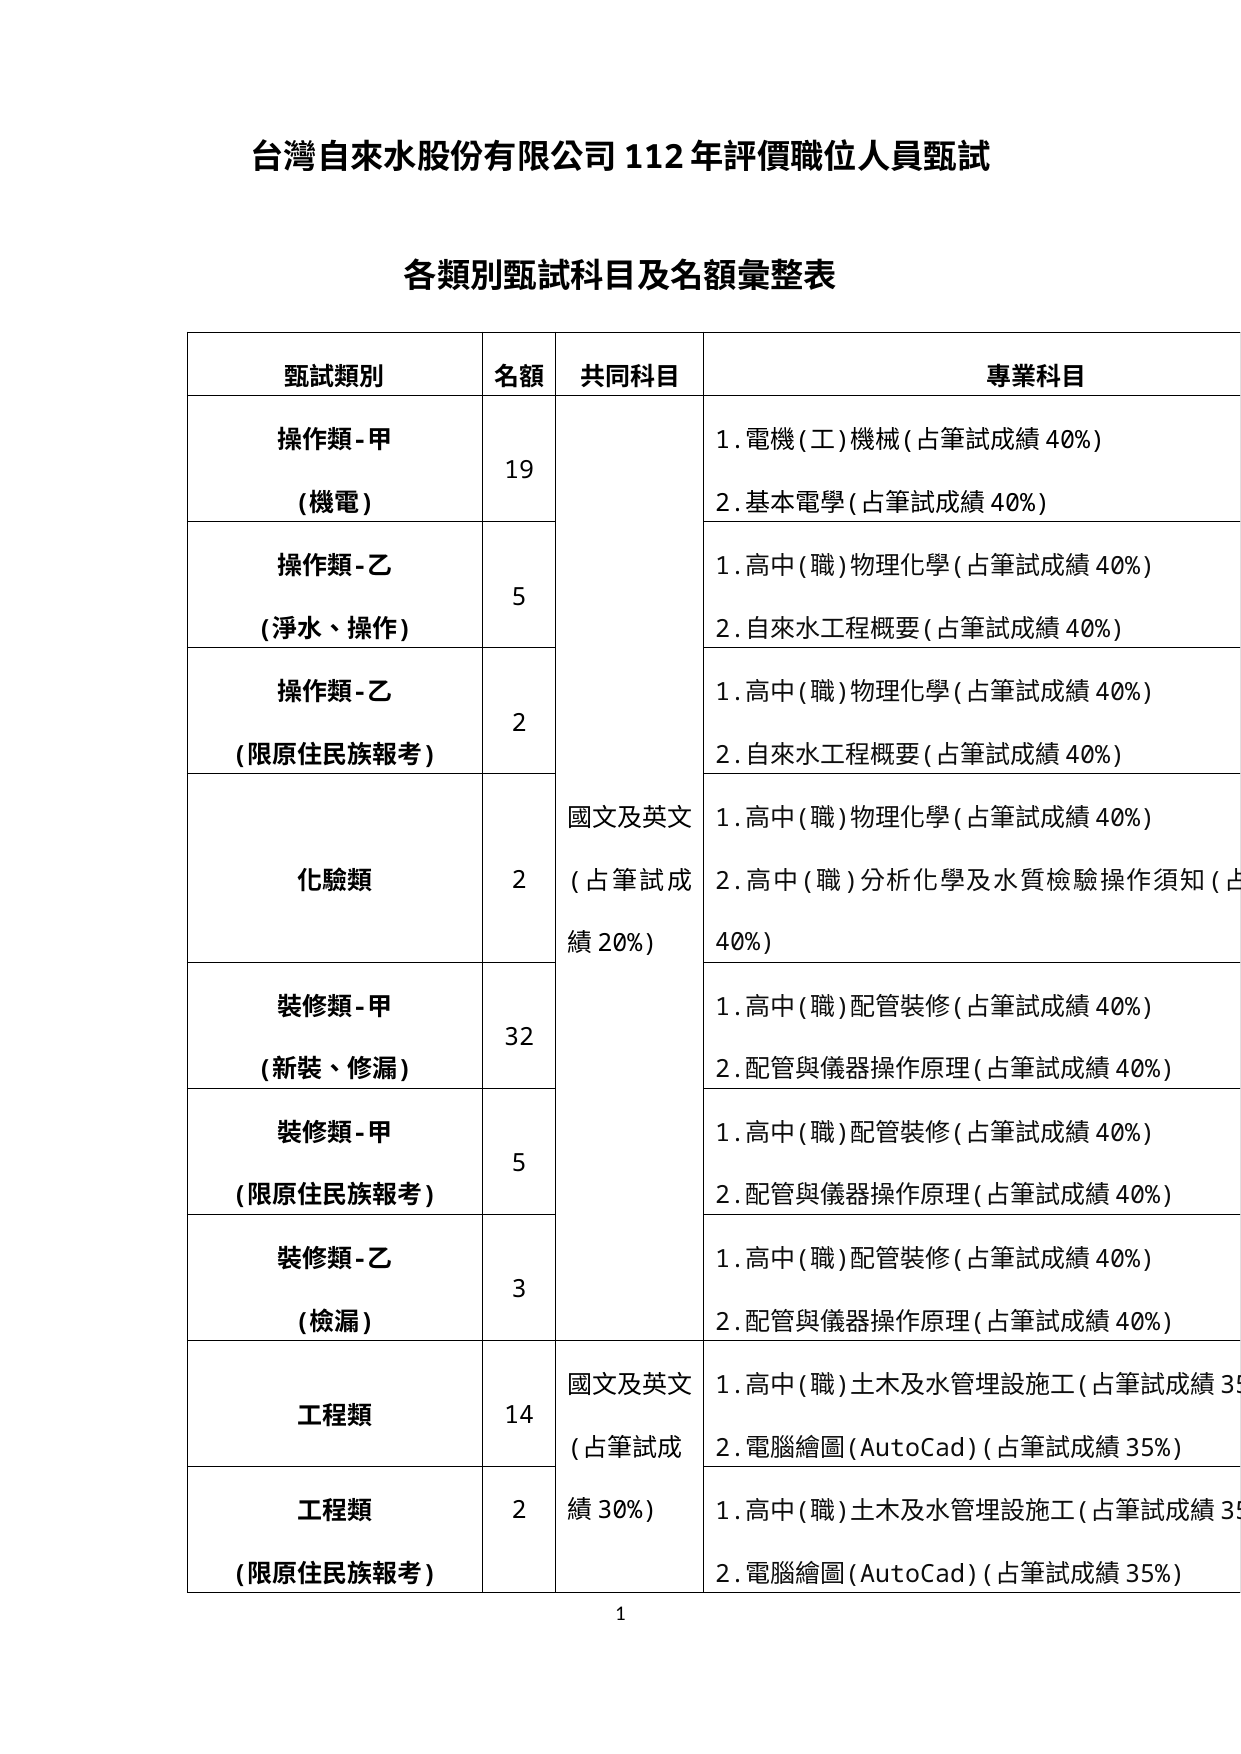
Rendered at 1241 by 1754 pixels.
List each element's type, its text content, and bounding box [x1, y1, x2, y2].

table_cell 操作類-乙 (限原住民族報考) [188, 648, 482, 773]
table_cell 裝修類-甲 (新裝、修漏) [188, 963, 482, 1088]
table_cell 1.高中(職)物理化學(占筆試成績40%) 2.自來水工程概要(占筆試成績40%) [704, 648, 1240, 773]
table_cell 1.高中(職)土木及水管埋設施工(占筆試成績35%) 2.電腦繪圖(AutoCad)(占筆試成績35%) [704, 1341, 1240, 1466]
table_cell 1.高中(職)配管裝修(占筆試成績40%) 2.配管與儀器操作原理(占筆試成績40%) [704, 1215, 1240, 1340]
table_cell 3 [483, 1215, 555, 1340]
table_cell 操作類-甲 (機電) [188, 396, 482, 521]
table_cell 1.電機(工)機械(占筆試成績40%) 2.基本電學(占筆試成績40%) [704, 396, 1240, 521]
table_cell 1.高中(職)土木及水管埋設施工(占筆試成績35%) 2.電腦繪圖(AutoCad)(占筆試成績35%) [704, 1467, 1240, 1592]
table_cell 國文及英文(占筆試成績30%) [556, 1341, 703, 1592]
table_cell 32 [483, 963, 555, 1088]
table_cell 1.高中(職)配管裝修(占筆試成績40%) 2.配管與儀器操作原理(占筆試成績40%) [704, 963, 1240, 1088]
table_cell 14 [483, 1341, 555, 1466]
table_cell 工程類 [188, 1341, 482, 1466]
table_header 名額 [483, 333, 555, 395]
table_cell 裝修類-乙 (檢漏) [188, 1215, 482, 1340]
table_cell 19 [483, 396, 555, 521]
table_header 共同科目 [556, 333, 703, 395]
table_header 甄試類別 [188, 333, 482, 395]
table_cell 2 [483, 648, 555, 773]
table_header 專業科目 [704, 333, 1240, 395]
table_cell 5 [483, 522, 555, 647]
table_cell 2 [483, 1467, 555, 1592]
table_cell 1.高中(職)物理化學(占筆試成績40%) 2.高中(職)分析化學及水質檢驗操作須知(占筆試成績40%) [704, 774, 1240, 962]
text 各類別甄試科目及名額彙整表 [187, 232, 1053, 294]
table_cell 1.高中(職)配管裝修(占筆試成績40%) 2.配管與儀器操作原理(占筆試成績40%) [704, 1089, 1240, 1214]
table_cell 工程類 (限原住民族報考) [188, 1467, 482, 1592]
table_cell 操作類-乙 (淨水、操作) [188, 522, 482, 647]
table_cell 裝修類-甲 (限原住民族報考) [188, 1089, 482, 1214]
table_cell 5 [483, 1089, 555, 1214]
table_cell 1.高中(職)物理化學(占筆試成績40%) 2.自來水工程概要(占筆試成績40%) [704, 522, 1240, 647]
table_cell 國文及英文(占筆試成績20%) [556, 396, 703, 1340]
text 台灣自來水股份有限公司112年評價職位人員甄試 [187, 113, 1053, 175]
table_cell 2 [483, 774, 555, 962]
table_cell 化驗類 [188, 774, 482, 962]
